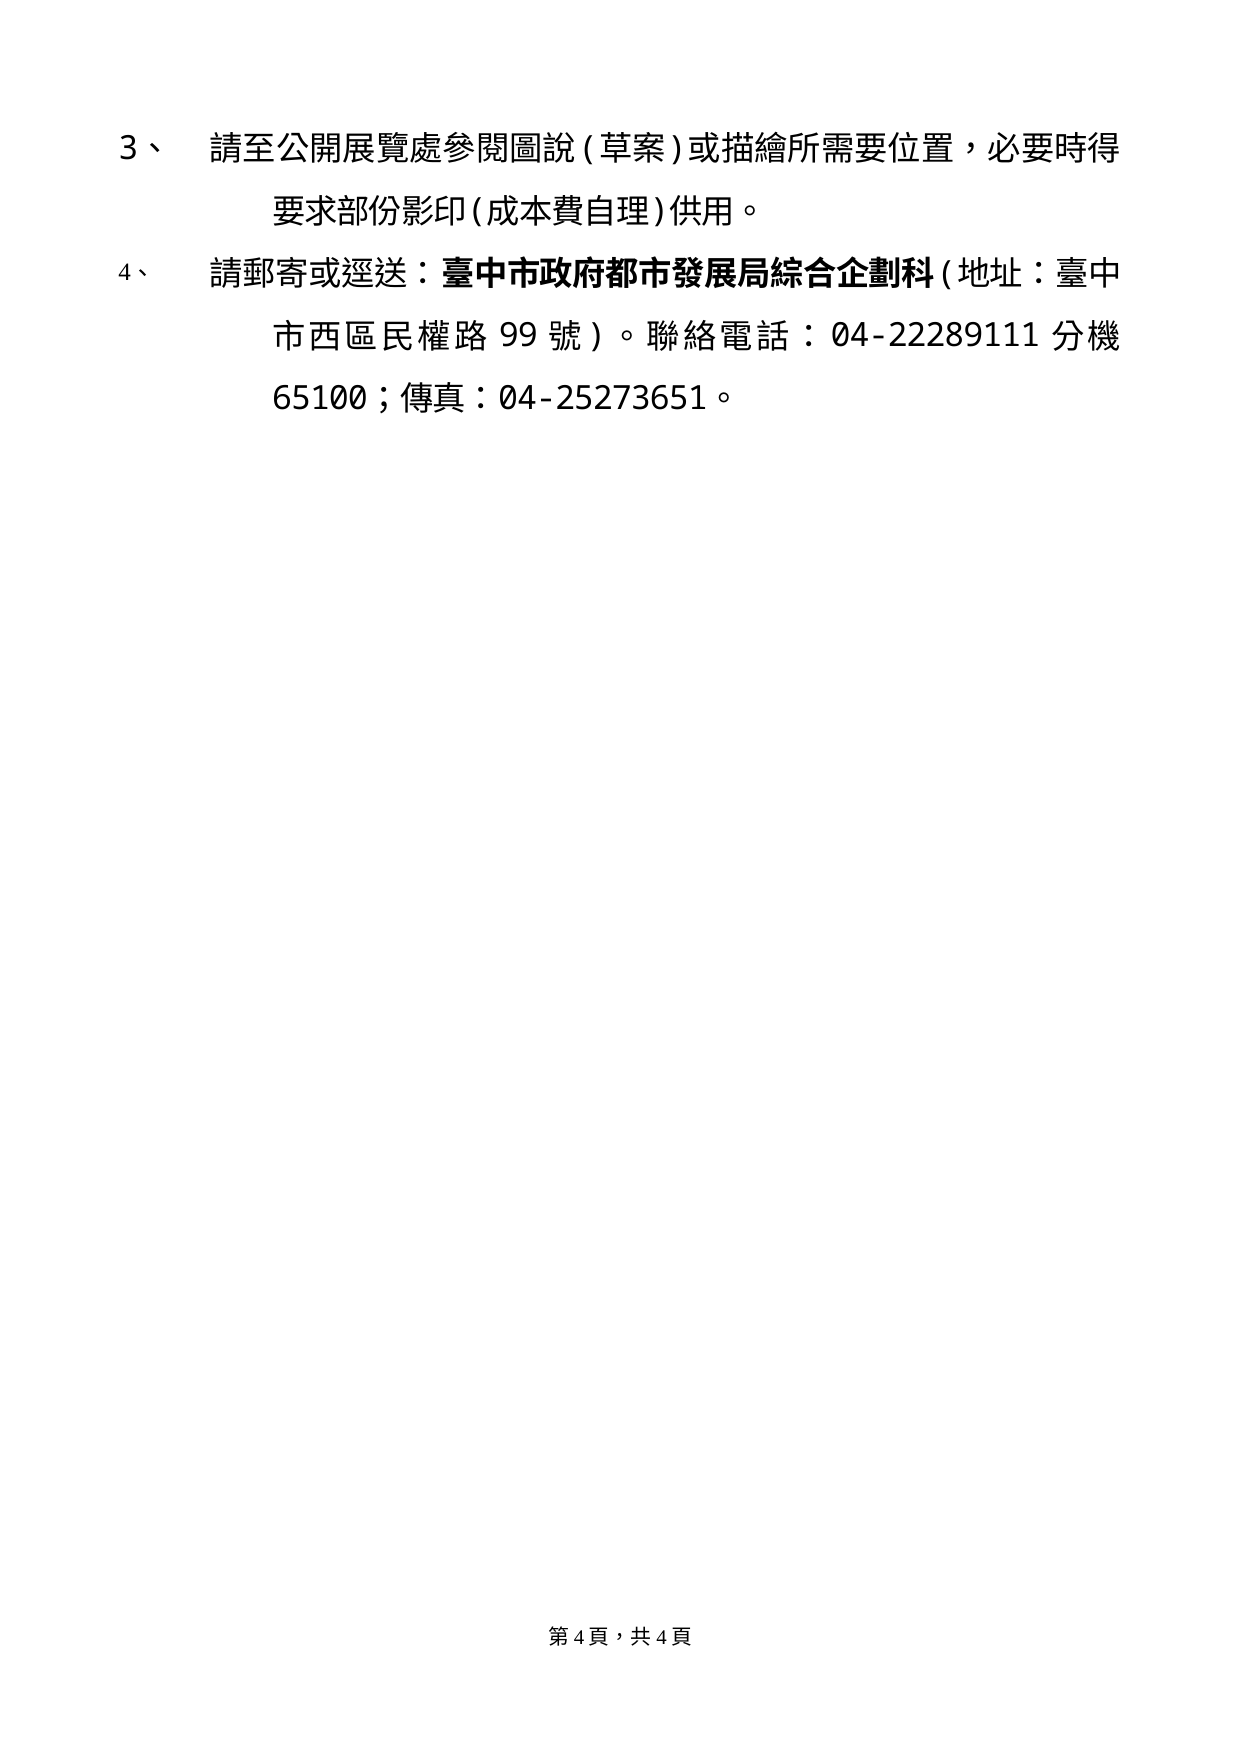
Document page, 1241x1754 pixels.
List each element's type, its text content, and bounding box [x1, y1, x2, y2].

list 請郵寄或逕送：臺中市政府都市發展局綜合企劃科(地址：臺中市西區民權路99號)。聯絡電話：04-22289111分機65100；傳真：04-25273651。 [118, 229, 1122, 417]
list 請至公開展覽處參閱圖說(草案)或描繪所需要位置，必要時得要求部份影印(成本費自理)供用。 [118, 104, 1122, 229]
